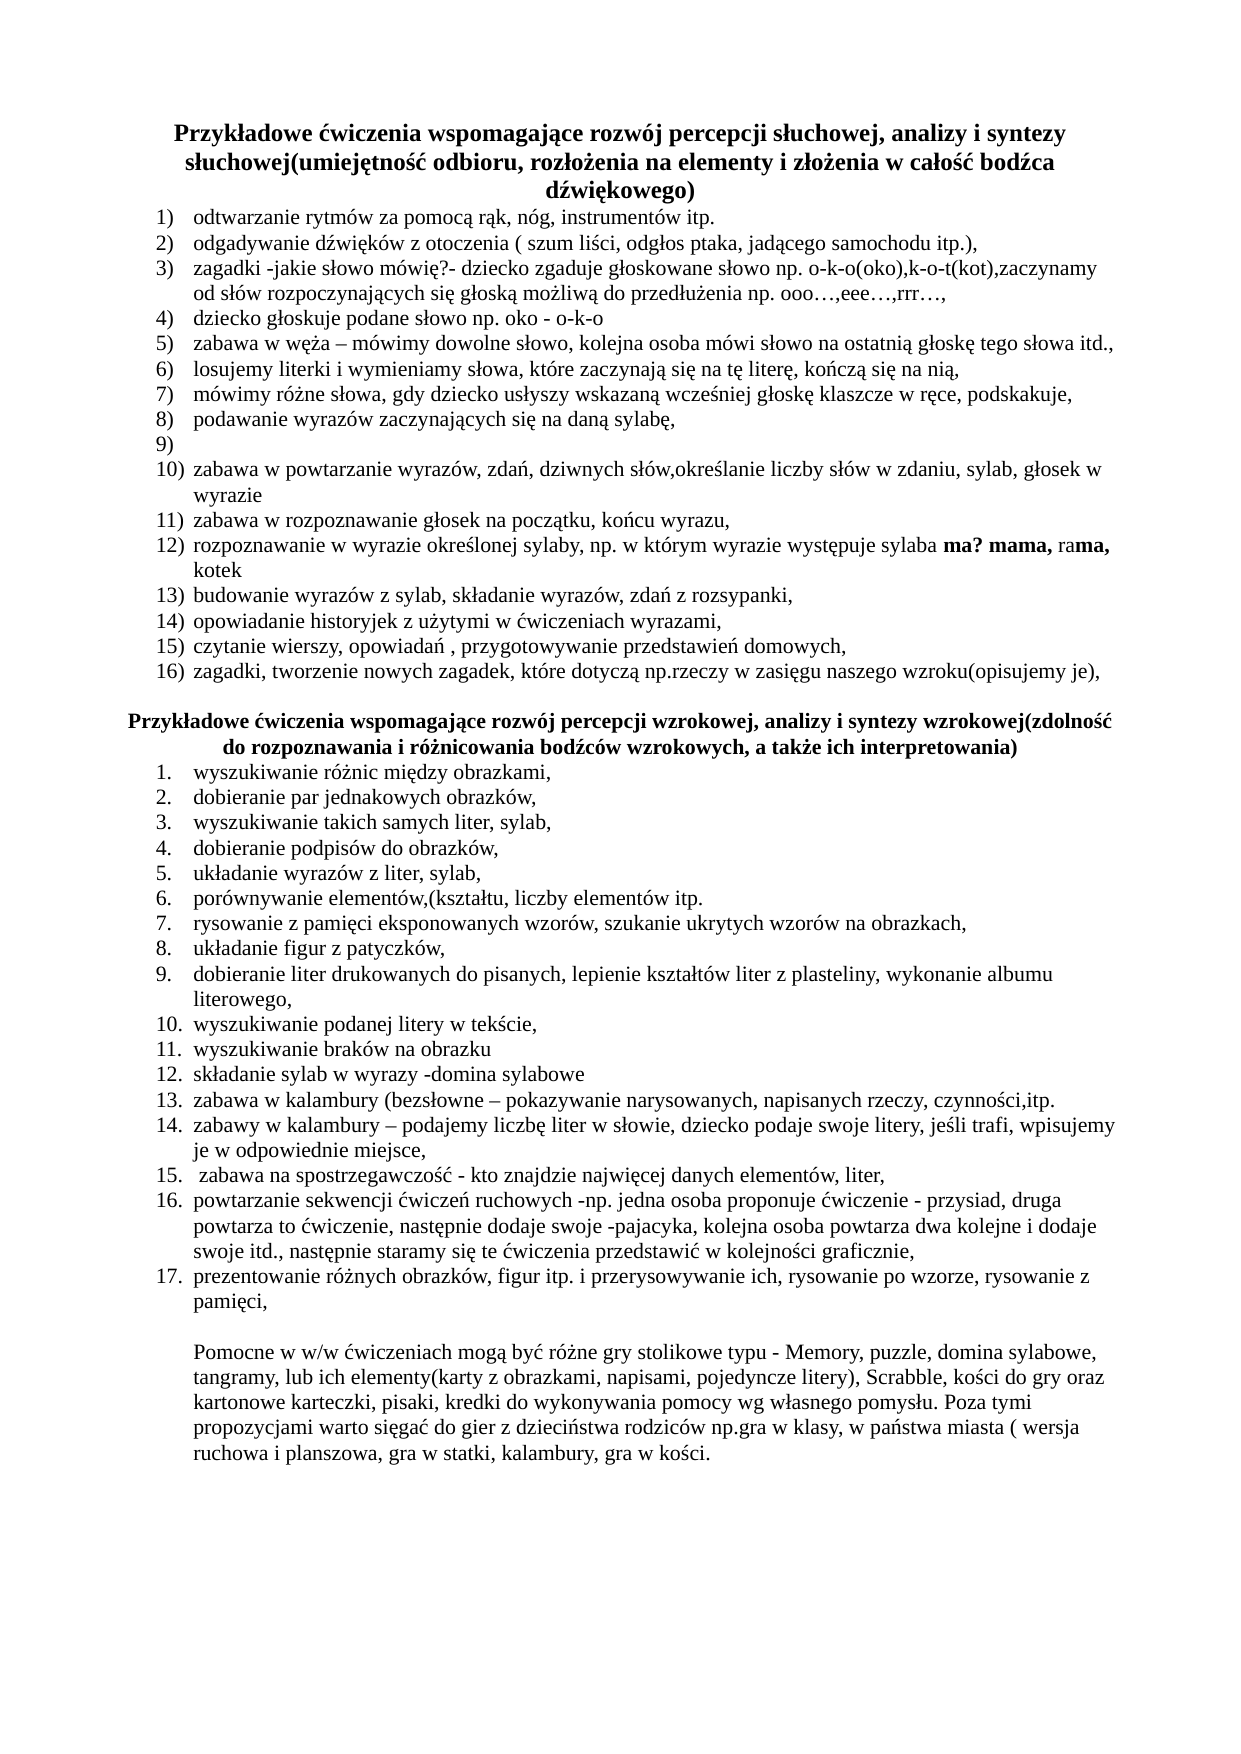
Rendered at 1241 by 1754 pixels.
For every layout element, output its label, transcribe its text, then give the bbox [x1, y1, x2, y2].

list zagadki, tworzenie nowych zagadek, które dotyczą np.rzeczy w zasięgu naszego wzroku(opisujemy je), [156, 658, 1122, 683]
list odtwarzanie rytmów za pomocą rąk, nóg, instrumentów itp. [156, 204, 1122, 229]
list rozpoznawanie w wyrazie określonej sylaby, np. w którym wyrazie występuje sylaba ma? mama, rama, kotek [156, 532, 1122, 582]
list dobieranie podpisów do obrazków, [156, 834, 1122, 860]
list podawanie wyrazów zaczynających się na daną sylabę, [156, 406, 1122, 431]
list wyszukiwanie różnic między obrazkami, [156, 759, 1122, 784]
list zabawa w powtarzanie wyrazów, zdań, dziwnych słów,określanie liczby słów w zdaniu, sylab, głosek w wyrazie [156, 456, 1122, 507]
list układanie figur z patyczków, [156, 935, 1122, 961]
list losujemy literki i wymieniamy słowa, które zaczynają się na tę literę, kończą się na nią, [156, 356, 1122, 381]
list Pomocne w w/w ćwiczeniach mogą być różne gry stolikowe typu - Memory, puzzle, domina sylabowe, tangramy, lub ich elementy(karty z obrazkami, napisami, pojedyncze litery), Scrabble, kości do gry oraz kartonowe karteczki, pisaki, kredki do wykonywania pomocy wg własnego pomysłu. Poza tymi propozycjami warto sięgać do gier z dzieciństwa rodziców np.gra w klasy, w państwa miasta ( wersja ruchowa i planszowa, gra w statki, kalambury, gra w kości. [156, 1339, 1122, 1465]
list wyszukiwanie podanej litery w tekście, [156, 1011, 1122, 1036]
list mówimy różne słowa, gdy dziecko usłyszy wskazaną wcześniej głoskę klaszcze w ręce, podskakuje, [156, 381, 1122, 406]
list powtarzanie sekwencji ćwiczeń ruchowych -np. jedna osoba proponuje ćwiczenie - przysiad, druga powtarza to ćwiczenie, następnie dodaje swoje -pajacyka, kolejna osoba powtarza dwa kolejne i dodaje swoje itd., następnie staramy się te ćwiczenia przedstawić w kolejności graficznie, [156, 1187, 1122, 1263]
list dobieranie par jednakowych obrazków, [156, 784, 1122, 809]
list budowanie wyrazów z sylab, składanie wyrazów, zdań z rozsypanki, [156, 582, 1122, 608]
list zabawa w kalambury (bezsłowne – pokazywanie narysowanych, napisanych rzeczy, czynności,itp. [156, 1087, 1122, 1112]
text Przykładowe ćwiczenia wspomagające rozwój percepcji wzrokowej, analizy i syntezy wzrokowej(zdolność do rozpoznawania i różnicowania bodźców wzrokowych, a także ich interpretowania) [118, 708, 1122, 759]
list wyszukiwanie takich samych liter, sylab, [156, 809, 1122, 834]
list dobieranie liter drukowanych do pisanych, lepienie kształtów liter z plasteliny, wykonanie albumu literowego, [156, 961, 1122, 1011]
list zabawa na spostrzegawczość - kto znajdzie najwięcej danych elementów, liter, [156, 1162, 1122, 1187]
list rysowanie z pamięci eksponowanych wzorów, szukanie ukrytych wzorów na obrazkach, [156, 910, 1122, 935]
list odgadywanie dźwięków z otoczenia ( szum liści, odgłos ptaka, jadącego samochodu itp.), [156, 229, 1122, 255]
list zabawa w rozpoznawanie głosek na początku, końcu wyrazu, [156, 507, 1122, 532]
list zabawy w kalambury – podajemy liczbę liter w słowie, dziecko podaje swoje litery, jeśli trafi, wpisujemy je w odpowiednie miejsce, [156, 1112, 1122, 1162]
list zabawa w węża – mówimy dowolne słowo, kolejna osoba mówi słowo na ostatnią głoskę tego słowa itd., [156, 330, 1122, 356]
list układanie wyrazów z liter, sylab, [156, 860, 1122, 885]
text Przykładowe ćwiczenia wspomagające rozwój percepcji słuchowej, analizy i syntezy słuchowej(umiejętność odbioru, rozłożenia na elementy i złożenia w całość bodźca dźwiękowego) [118, 118, 1122, 204]
list czytanie wierszy, opowiadań , przygotowywanie przedstawień domowych, [156, 633, 1122, 658]
list składanie sylab w wyrazy -domina sylabowe [156, 1061, 1122, 1087]
list zagadki -jakie słowo mówię?- dziecko zgaduje głoskowane słowo np. o-k-o(oko),k-o-t(kot),zaczynamy od słów rozpoczynających się głoską możliwą do przedłużenia np. ooo…,eee…,rrr…, [156, 255, 1122, 305]
list opowiadanie historyjek z użytymi w ćwiczeniach wyrazami, [156, 608, 1122, 633]
list dziecko głoskuje podane słowo np. oko - o-k-o [156, 305, 1122, 330]
list porównywanie elementów,(kształtu, liczby elementów itp. [156, 885, 1122, 910]
list prezentowanie różnych obrazków, figur itp. i przerysowywanie ich, rysowanie po wzorze, rysowanie z pamięci, [156, 1263, 1122, 1313]
list wyszukiwanie braków na obrazku [156, 1036, 1122, 1061]
